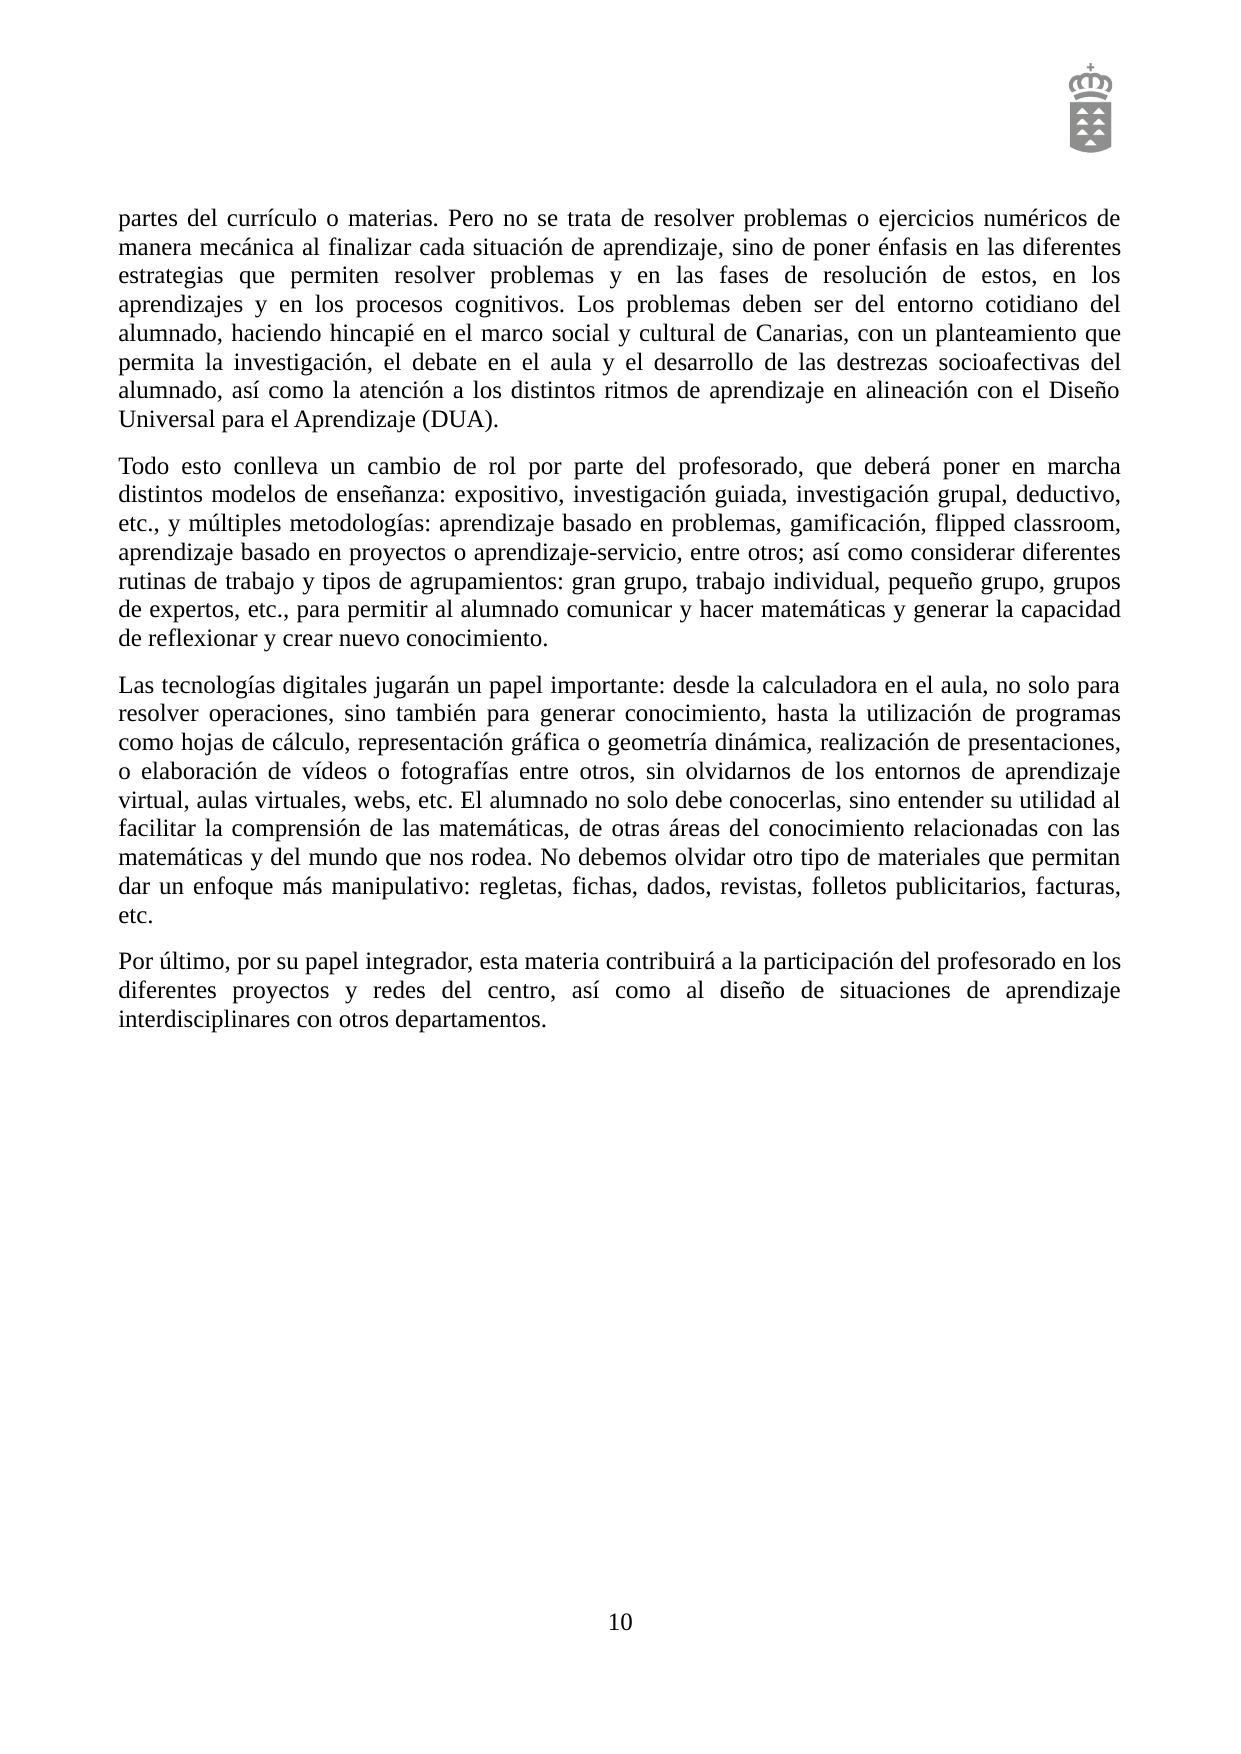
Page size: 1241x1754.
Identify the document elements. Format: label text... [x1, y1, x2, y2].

text partes del currículo o materias. Pero no se trata de resolver problemas o ejercicios numéricos de manera mecánica al finalizar cada situación de aprendizaje, sino de poner énfasis en las diferentes estrategias que permiten resolver problemas y en las fases de resolución de estos, en los aprendizajes y en los procesos cognitivos. Los problemas deben ser del entorno cotidiano del alumnado, haciendo hincapié en el marco social y cultural de Canarias, con un planteamiento que permita la investigación, el debate en el aula y el desarrollo de las destrezas socioafectivas del alumnado, así como la atención a los distintos ritmos de aprendizaje en alineación con el Diseño Universal para el Aprendizaje (DUA). [118, 203, 1122, 433]
text Las tecnologías digitales jugarán un papel importante: desde la calculadora en el aula, no solo para resolver operaciones, sino también para generar conocimiento, hasta la utilización de programas como hojas de cálculo, representación gráfica o geometría dinámica, realización de presentaciones, o elaboración de vídeos o fotografías entre otros, sin olvidarnos de los entornos de aprendizaje virtual, aulas virtuales, webs, etc. El alumnado no solo debe conocerlas, sino entender su utilidad al facilitar la comprensión de las matemáticas, de otras áreas del conocimiento relacionadas con las matemáticas y del mundo que nos rodea. No debemos olvidar otro tipo de materiales que permitan dar un enfoque más manipulativo: regletas, fichas, dados, revistas, folletos publicitarios, facturas, etc. [118, 670, 1122, 928]
text Por último, por su papel integrador, esta materia contribuirá a la participación del profesorado en los diferentes proyectos y redes del centro, así como al diseño de situaciones de aprendizaje interdisciplinares con otros departamentos. [118, 946, 1122, 1032]
picture [1068, 63, 1113, 153]
text Todo esto conlleva un cambio de rol por parte del profesorado, que deberá poner en marcha distintos modelos de enseñanza: expositivo, investigación guiada, investigación grupal, deductivo, etc., y múltiples metodologías: aprendizaje basado en problemas, gamificación, flipped classroom, aprendizaje basado en proyectos o aprendizaje-servicio, entre otros; así como considerar diferentes rutinas de trabajo y tipos de agrupamientos: gran grupo, trabajo individual, pequeño grupo, grupos de expertos, etc., para permitir al alumnado comunicar y hacer matemáticas y generar la capacidad de reflexionar y crear nuevo conocimiento. [118, 451, 1122, 652]
